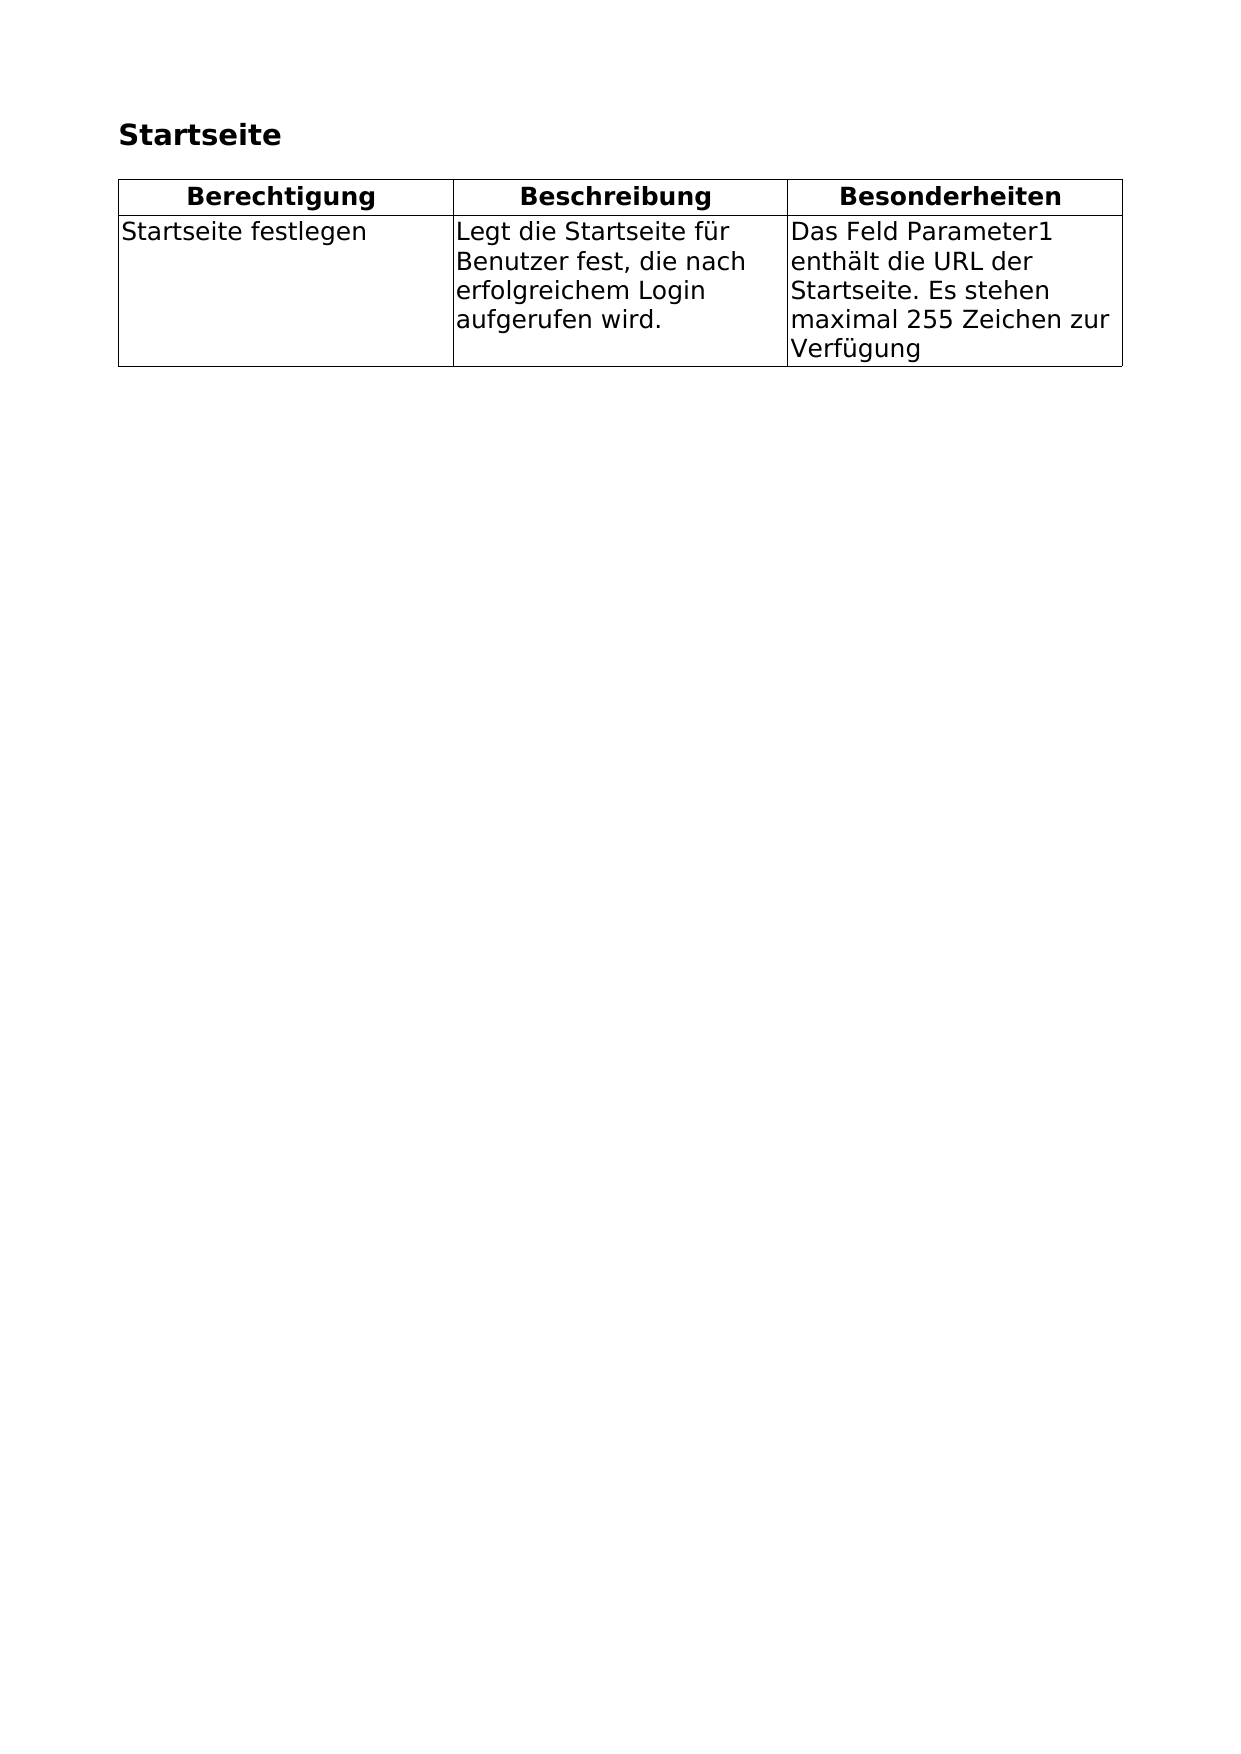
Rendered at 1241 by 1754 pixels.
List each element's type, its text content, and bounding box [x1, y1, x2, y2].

table_cell Legt die Startseite für Benutzer fest, die nach erfolgreichem Login aufgerufen wird. [454, 216, 787, 366]
subtitle Startseite [118, 118, 1122, 152]
table_header Berechtigung [119, 180, 453, 214]
table_header Beschreibung [454, 180, 787, 214]
table_header Besonderheiten [788, 180, 1122, 214]
table_cell Startseite festlegen [119, 216, 453, 366]
table_cell Das Feld Parameter1 enthält die URL der Startseite. Es stehen maximal 255 Zeichen zur Verfügung [788, 216, 1122, 366]
